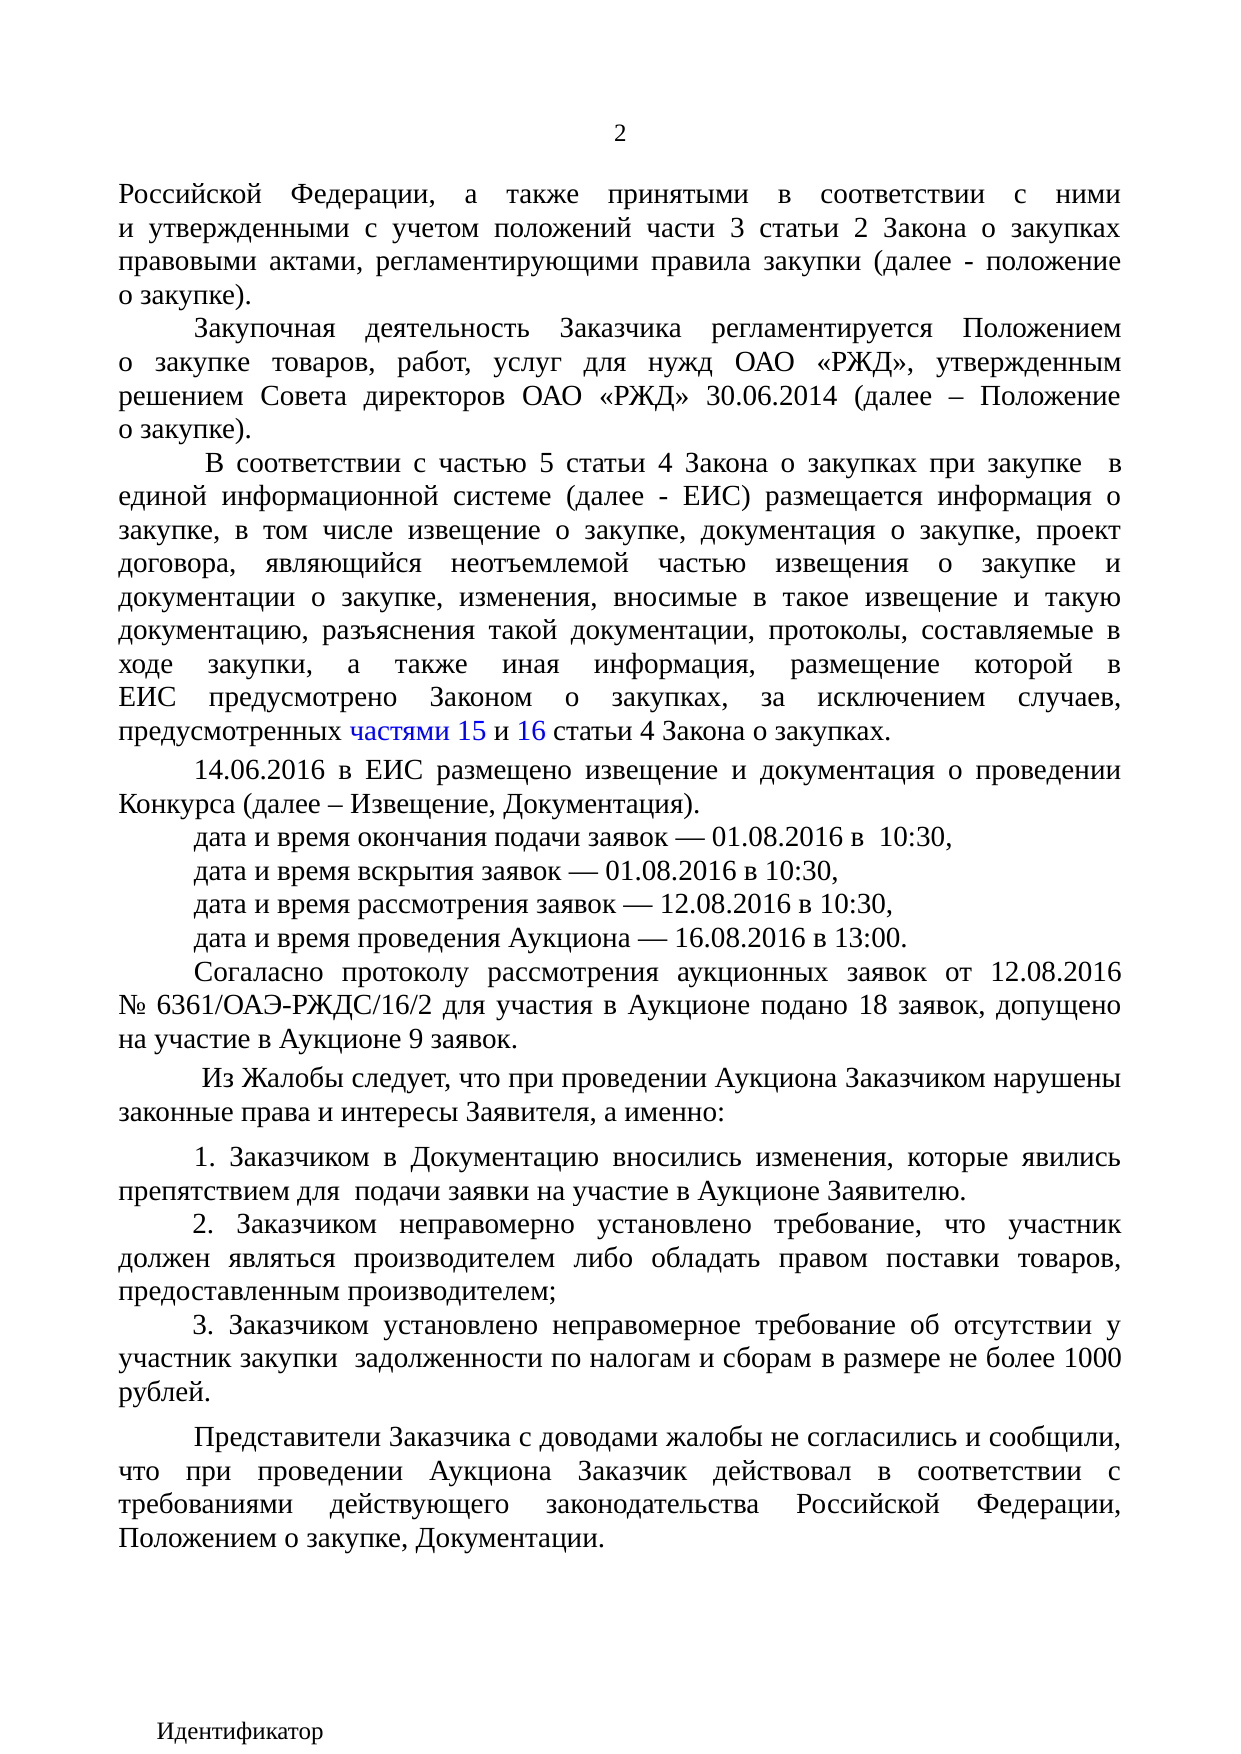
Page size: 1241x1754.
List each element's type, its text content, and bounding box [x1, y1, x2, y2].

text В соответствии с частью 5 статьи 4 Закона о закупках при закупке в единой информационной системе (далее - ЕИС) размещается информация о закупке, в том числе извещение о закупке, документация о закупке, проект договора, являющийся неотъемлемой частью извещения о закупке и документации о закупке, изменения, вносимые в такое извещение и такую документацию, разъяснения такой документации, протоколы, составляемые в ходе закупки, а также иная информация, размещение которой в ЕИС предусмотрено Законом о закупках, за исключением случаев, предусмотренных частями 15 и 16 статьи 4 Закона о закупках. [118, 445, 1122, 747]
text дата и время окончания подачи заявок — 01.08.2016 в 10:30, [118, 819, 1122, 853]
text Российской Федерации, а также принятыми в соответствии с ними и утвержденными с учетом положений части 3 статьи 2 Закона о закупках правовыми актами, регламентирующими правила закупки (далее - положение о закупке). [118, 176, 1122, 311]
text дата и время проведения Аукциона — 16.08.2016 в 13:00. [118, 920, 1122, 954]
text Согаласно протоколу рассмотрения аукционных заявок от 12.08.2016 № 6361/ОАЭ-РЖДС/16/2 для участия в Аукционе подано 18 заявок, допущено на участие в Аукционе 9 заявок. [118, 954, 1122, 1054]
text дата и время рассмотрения заявок — 12.08.2016 в 10:30, [118, 887, 1122, 920]
text Представители Заказчика с доводами жалобы не согласились и сообщили, что при проведении Аукциона Заказчик действовал в соответствии с требованиями действующего законодательства Российской Федерации, Положением о закупке, Документации. [118, 1419, 1122, 1554]
text Из Жалобы следует, что при проведении Аукциона Заказчиком нарушены законные права и интересы Заявителя, а именно: [118, 1060, 1122, 1127]
text дата и время вскрытия заявок — 01.08.2016 в 10:30, [118, 853, 1122, 887]
text 14.06.2016 в ЕИС размещено извещение и документация о проведении Конкурса (далее – Извещение, Документация). [118, 752, 1122, 819]
text 1. Заказчиком в Документацию вносились изменения, которые явились препятствием для подачи заявки на участие в Аукционе Заявителю. 2. Заказчиком неправомерно установлено требование, что участник должен являться производителем либо обладать правом поставки товаров, предоставленным производителем; 3. Заказчиком установлено неправомерное требование об отсутствии у участник закупки задолженности по налогам и сборам в размере не более 1000 рублей. [118, 1139, 1122, 1408]
text Закупочная деятельность Заказчика регламентируется Положением о закупке товаров, работ, услуг для нужд ОАО «РЖД», утвержденным решением Совета директоров ОАО «РЖД» 30.06.2014 (далее – Положение о закупке). [118, 311, 1122, 445]
